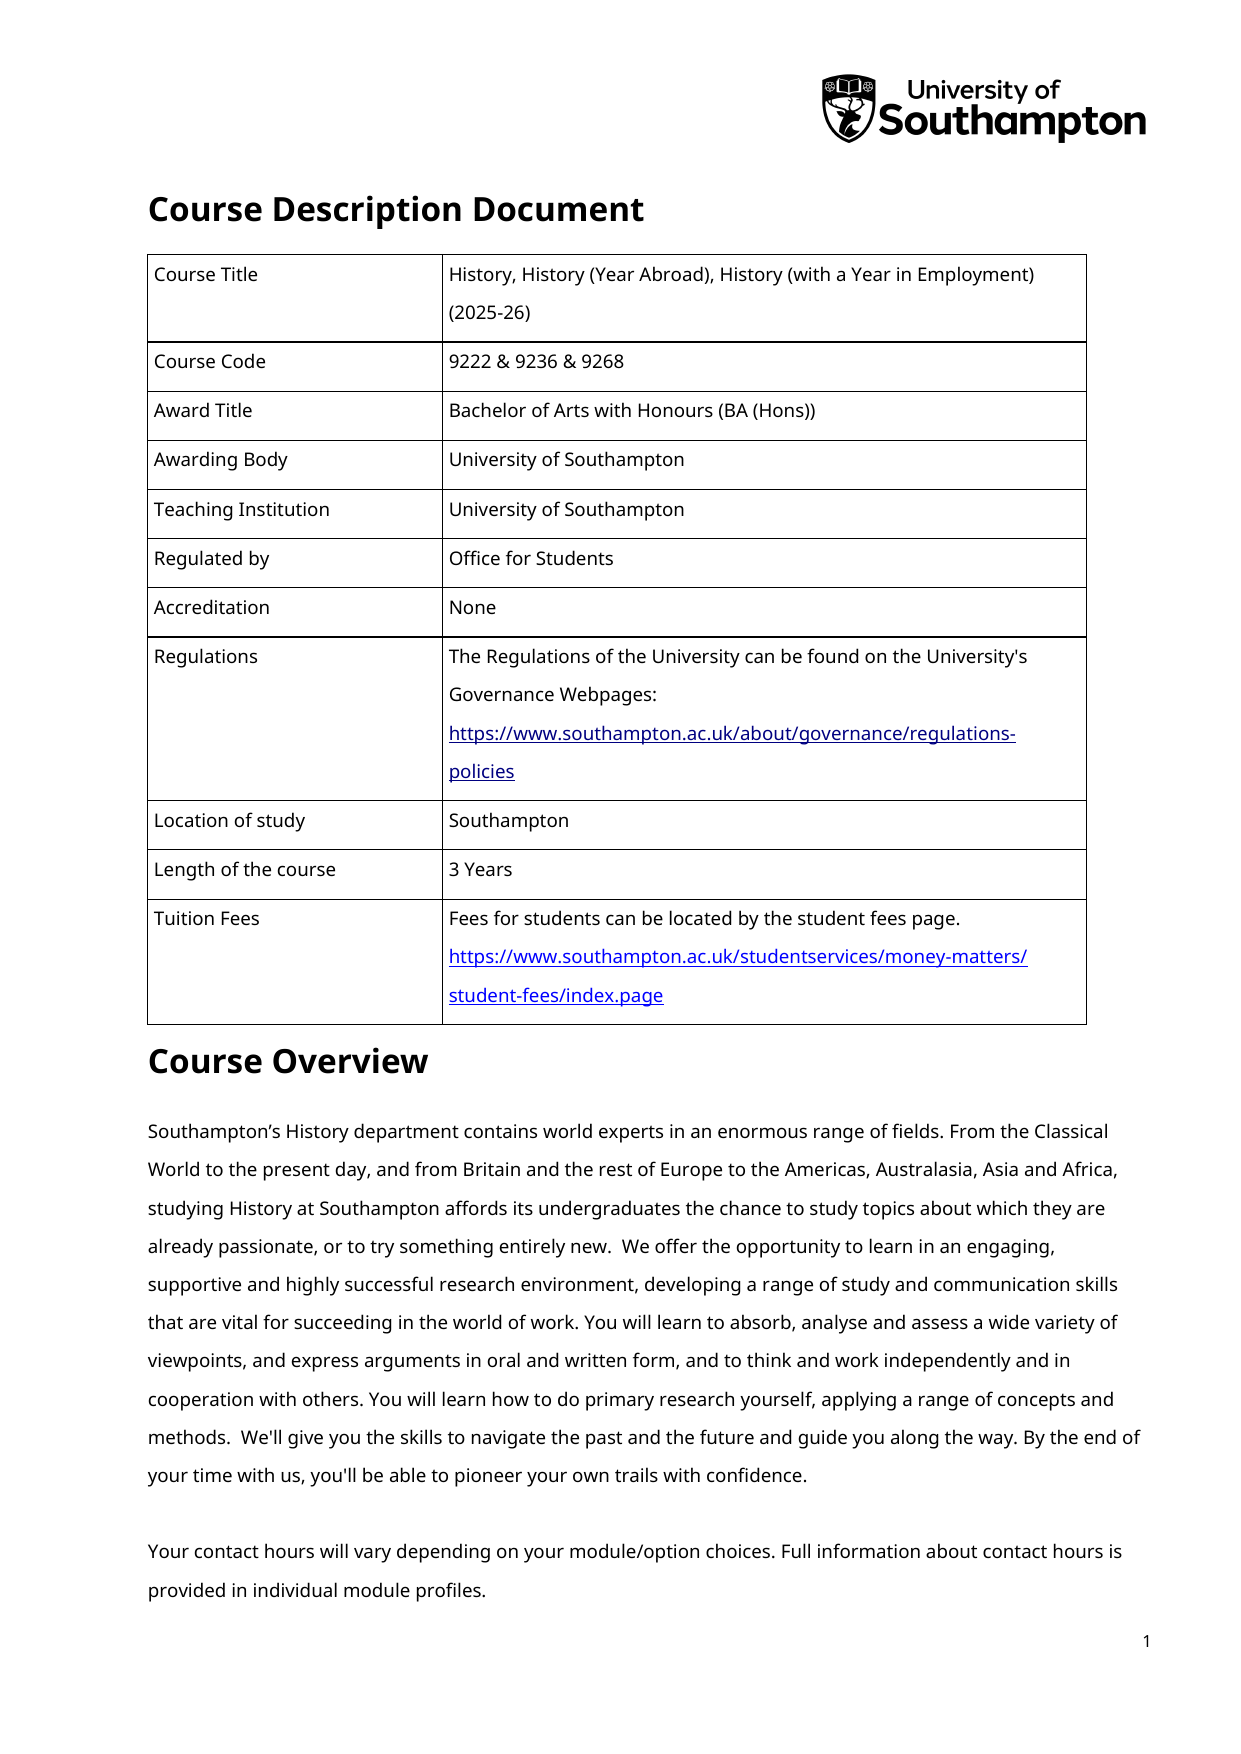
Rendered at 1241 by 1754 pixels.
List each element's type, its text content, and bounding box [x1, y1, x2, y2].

table_cell University of Southampton [443, 490, 1086, 538]
table_cell Regulations [148, 638, 442, 800]
subtitle Course Description Document [148, 186, 1152, 231]
table_header Course Title [148, 255, 442, 341]
text Southampton’s History department contains world experts in an enormous range of fields. From the Classical World to the present day, and from Britain and the rest of Europe to the Americas, Australasia, Asia and Africa, studying History at Southampton affords its undergraduates the chance to study topics about which they are already passionate, or to try something entirely new. We offer the opportunity to learn in an engaging, supportive and highly successful research environment, developing a range of study and communication skills that are vital for succeeding in the world of work. You will learn to absorb, analyse and assess a wide variety of viewpoints, and express arguments in oral and written form, and to think and work independently and in cooperation with others. You will learn how to do primary research yourself, applying a range of concepts and methods. We'll give you the skills to navigate the past and the future and guide you along the way. By the end of your time with us, you'll be able to pioneer your own trails with confidence. Your contact hours will vary depending on your module/option choices. Full information about contact hours is provided in individual module profiles. [148, 1118, 1145, 1603]
table_cell None [443, 588, 1086, 636]
table_cell Southampton [443, 801, 1086, 849]
table_cell Awarding Body [148, 441, 442, 489]
table_cell Bachelor of Arts with Honours (BA (Hons)) [443, 392, 1086, 440]
table_cell The Regulations of the University can be found on the University's Governance Webpages: https://www.southampton.ac.uk/about/governance/regulations-policies [443, 638, 1086, 800]
table_cell 9222 & 9236 & 9268 [443, 343, 1086, 391]
subtitle Course Overview [148, 1038, 1152, 1083]
table_cell 3 Years [443, 850, 1086, 898]
table_cell Regulated by [148, 539, 442, 587]
table_cell Location of study [148, 801, 442, 849]
table_cell Fees for students can be located by the student fees page. https://www.southampton.ac.uk/studentservices/money-matters/student-fees/index.page [443, 900, 1086, 1024]
table_cell Award Title [148, 392, 442, 440]
table_cell Teaching Institution [148, 490, 442, 538]
table_cell Tuition Fees [148, 900, 442, 1024]
table_header History, History (Year Abroad), History (with a Year in Employment) (2025-26) [443, 255, 1086, 341]
table_cell Office for Students [443, 539, 1086, 587]
table_cell Length of the course [148, 850, 442, 898]
table_cell Accreditation [148, 588, 442, 636]
table_cell Course Code [148, 343, 442, 391]
table_cell University of Southampton [443, 441, 1086, 489]
